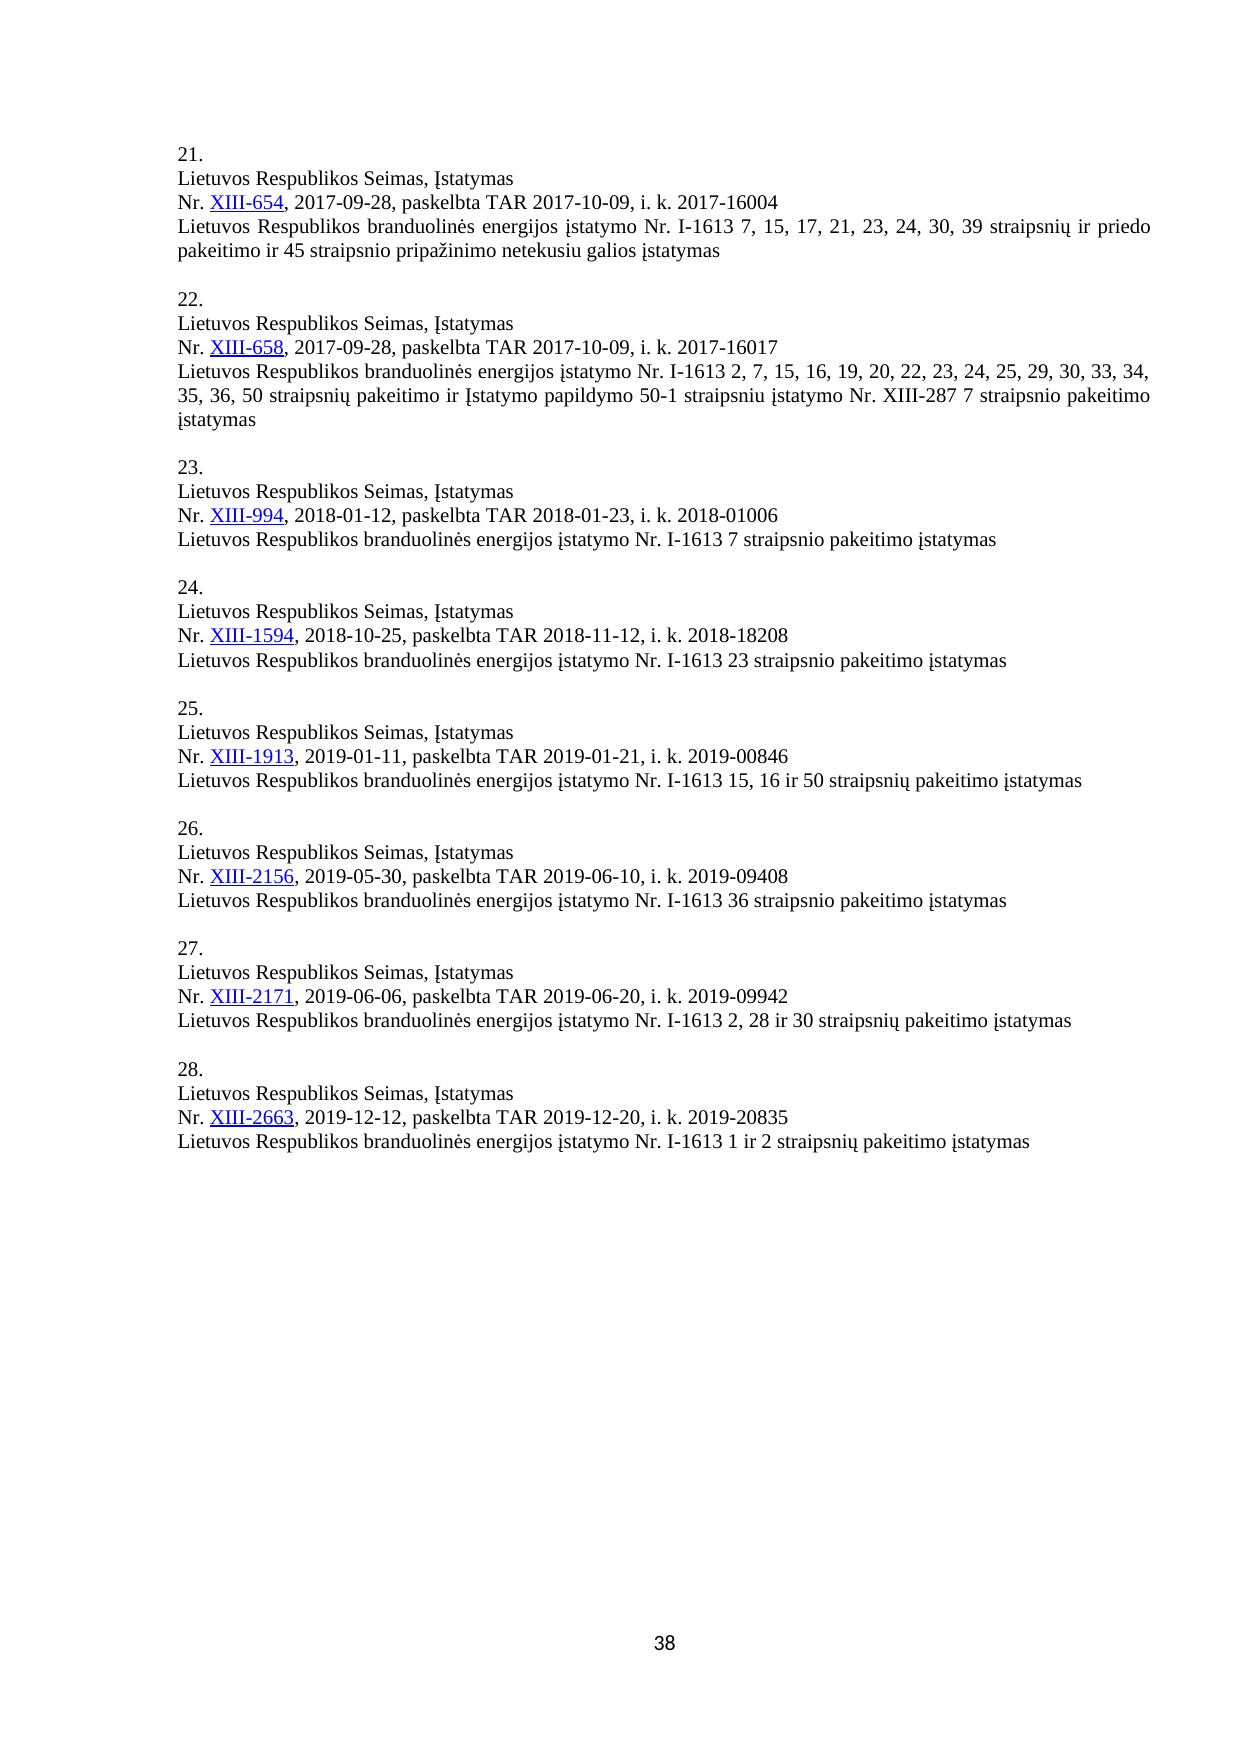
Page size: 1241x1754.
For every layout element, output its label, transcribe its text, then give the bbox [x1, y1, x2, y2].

text Nr. XIII-658, 2017-09-28, paskelbta TAR 2017-10-09, i. k. 2017-16017 [177, 335, 1152, 359]
text Lietuvos Respublikos branduolinės energijos įstatymo Nr. I-1613 23 straipsnio pakeitimo įstatymas [177, 647, 1152, 672]
text Lietuvos Respublikos branduolinės energijos įstatymo Nr. I-1613 2, 28 ir 30 straipsnių pakeitimo įstatymas [177, 1008, 1152, 1032]
text 24. [177, 575, 1152, 599]
text Lietuvos Respublikos branduolinės energijos įstatymo Nr. I-1613 15, 16 ir 50 straipsnių pakeitimo įstatymas [177, 768, 1152, 792]
text Lietuvos Respublikos Seimas, Įstatymas [177, 599, 1152, 623]
text Lietuvos Respublikos branduolinės energijos įstatymo Nr. I-1613 7 straipsnio pakeitimo įstatymas [177, 527, 1152, 551]
text Lietuvos Respublikos Seimas, Įstatymas [177, 311, 1152, 335]
text Lietuvos Respublikos Seimas, Įstatymas [177, 720, 1152, 744]
text Nr. XIII-2171, 2019-06-06, paskelbta TAR 2019-06-20, i. k. 2019-09942 [177, 984, 1152, 1008]
text Lietuvos Respublikos branduolinės energijos įstatymo Nr. I-1613 7, 15, 17, 21, 23, 24, 30, 39 straipsnių ir priedo pakeitimo ir 45 straipsnio pripažinimo netekusiu galios įstatymas [177, 214, 1152, 262]
text Nr. XIII-1594, 2018-10-25, paskelbta TAR 2018-11-12, i. k. 2018-18208 [177, 623, 1152, 647]
text Lietuvos Respublikos Seimas, Įstatymas [177, 166, 1152, 190]
text Lietuvos Respublikos branduolinės energijos įstatymo Nr. I-1613 36 straipsnio pakeitimo įstatymas [177, 888, 1152, 912]
text 28. [177, 1057, 1152, 1081]
text Lietuvos Respublikos Seimas, Įstatymas [177, 1081, 1152, 1105]
text 27. [177, 936, 1152, 960]
text 21. [177, 142, 1152, 166]
text Lietuvos Respublikos branduolinės energijos įstatymo Nr. I-1613 1 ir 2 straipsnių pakeitimo įstatymas [177, 1129, 1152, 1153]
text 25. [177, 696, 1152, 720]
text Nr. XIII-654, 2017-09-28, paskelbta TAR 2017-10-09, i. k. 2017-16004 [177, 190, 1152, 214]
text Lietuvos Respublikos Seimas, Įstatymas [177, 479, 1152, 503]
text Lietuvos Respublikos Seimas, Įstatymas [177, 840, 1152, 864]
text 22. [177, 287, 1152, 311]
text 23. [177, 455, 1152, 479]
text Lietuvos Respublikos branduolinės energijos įstatymo Nr. I-1613 2, 7, 15, 16, 19, 20, 22, 23, 24, 25, 29, 30, 33, 34, 35, 36, 50 straipsnių pakeitimo ir Įstatymo papildymo 50-1 straipsniu įstatymo Nr. XIII-287 7 straipsnio pakeitimo įstatymas [177, 359, 1152, 431]
text Nr. XIII-994, 2018-01-12, paskelbta TAR 2018-01-23, i. k. 2018-01006 [177, 503, 1152, 527]
text Lietuvos Respublikos Seimas, Įstatymas [177, 960, 1152, 984]
text 26. [177, 816, 1152, 840]
text Nr. XIII-2156, 2019-05-30, paskelbta TAR 2019-06-10, i. k. 2019-09408 [177, 864, 1152, 888]
text Nr. XIII-2663, 2019-12-12, paskelbta TAR 2019-12-20, i. k. 2019-20835 [177, 1105, 1152, 1129]
text Nr. XIII-1913, 2019-01-11, paskelbta TAR 2019-01-21, i. k. 2019-00846 [177, 744, 1152, 768]
